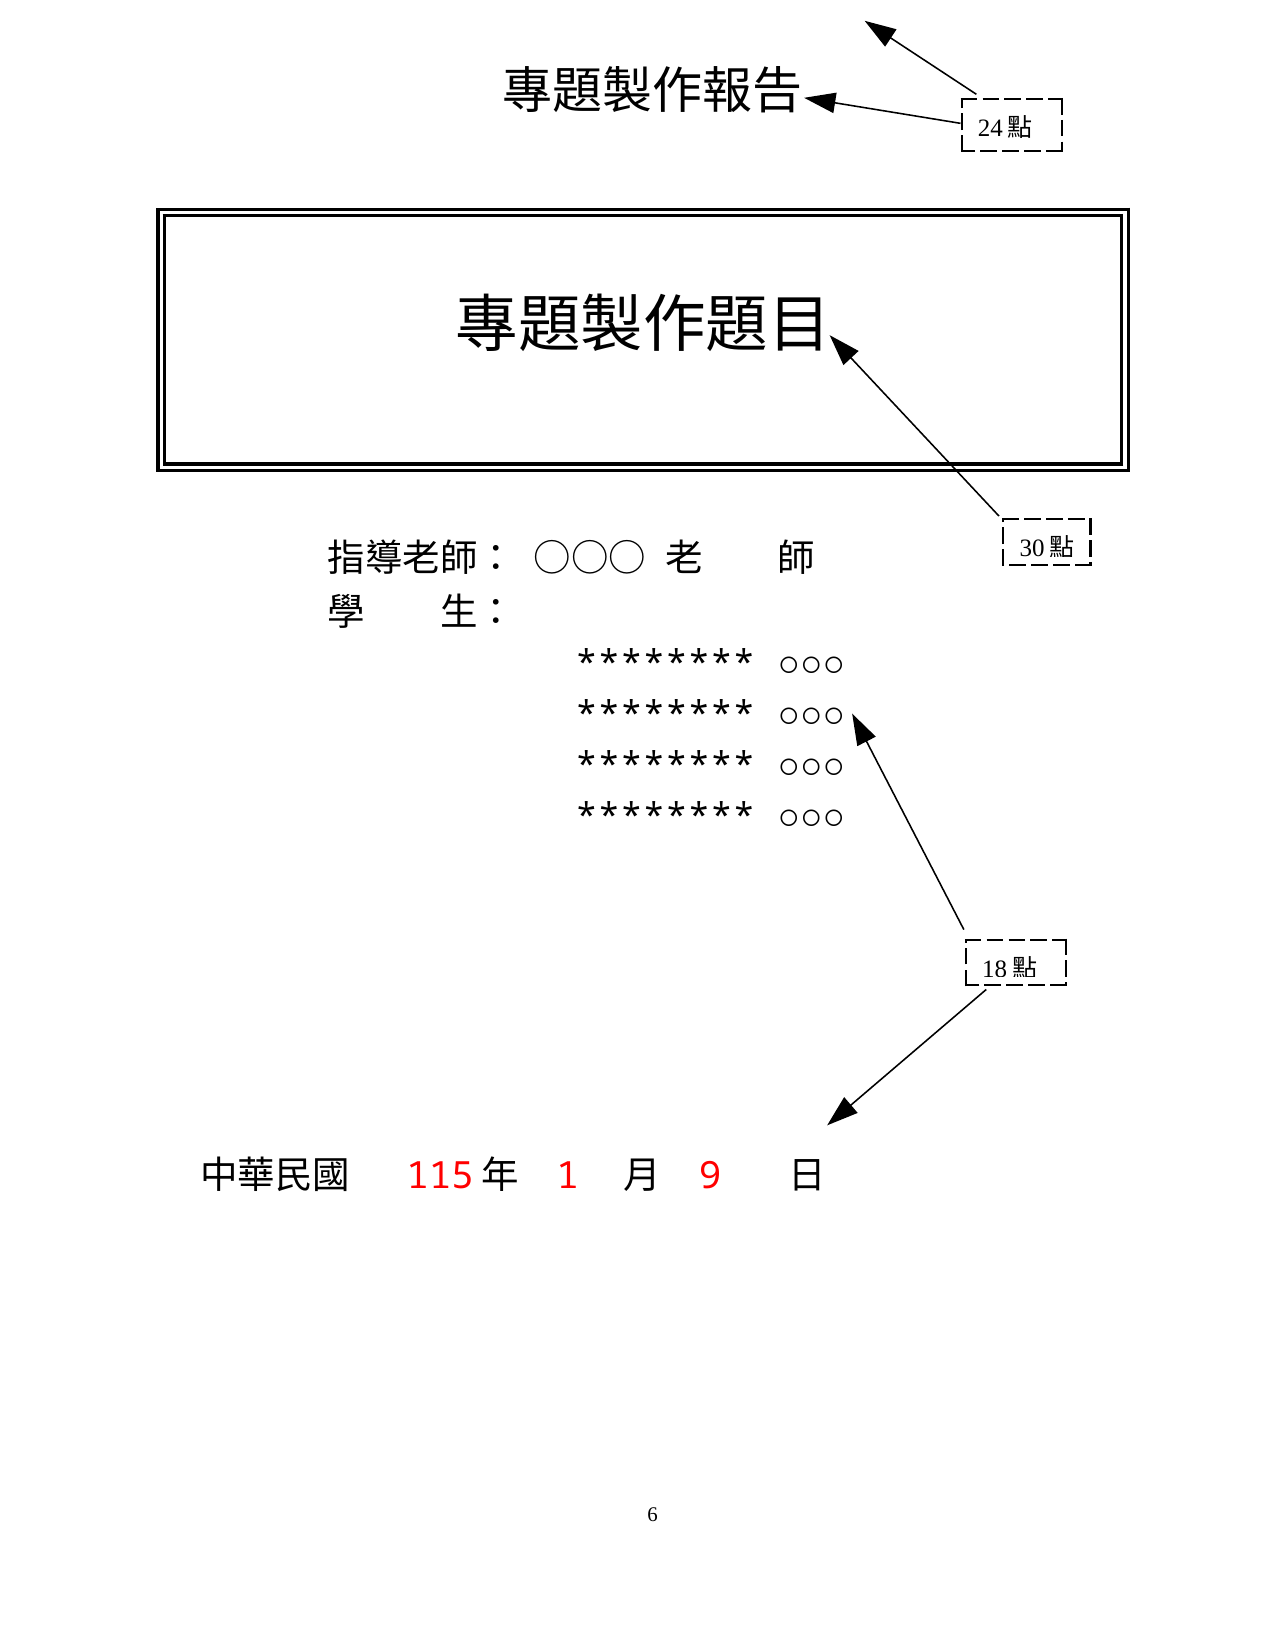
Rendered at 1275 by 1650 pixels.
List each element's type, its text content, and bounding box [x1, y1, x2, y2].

text 專題製作報告 [177, 50, 1127, 152]
text 30點 [1019, 528, 1074, 556]
text [894, 790, 1127, 841]
text ******** ○○○ [327, 790, 916, 841]
text 指導老師： ○○○ 老 師 [327, 528, 1127, 582]
text 學 生： [327, 582, 1127, 637]
text 18點 [982, 948, 1050, 977]
text 專題製作題目 [181, 274, 1105, 365]
text ******** ○○○ [327, 688, 1127, 739]
text 中華民國 115年 1 月 9 日 [177, 1145, 1127, 1199]
text ******** ○○○ [327, 739, 890, 790]
text ******** ○○○ [327, 637, 1127, 688]
text [868, 739, 1127, 790]
text 24點 [978, 107, 1046, 142]
